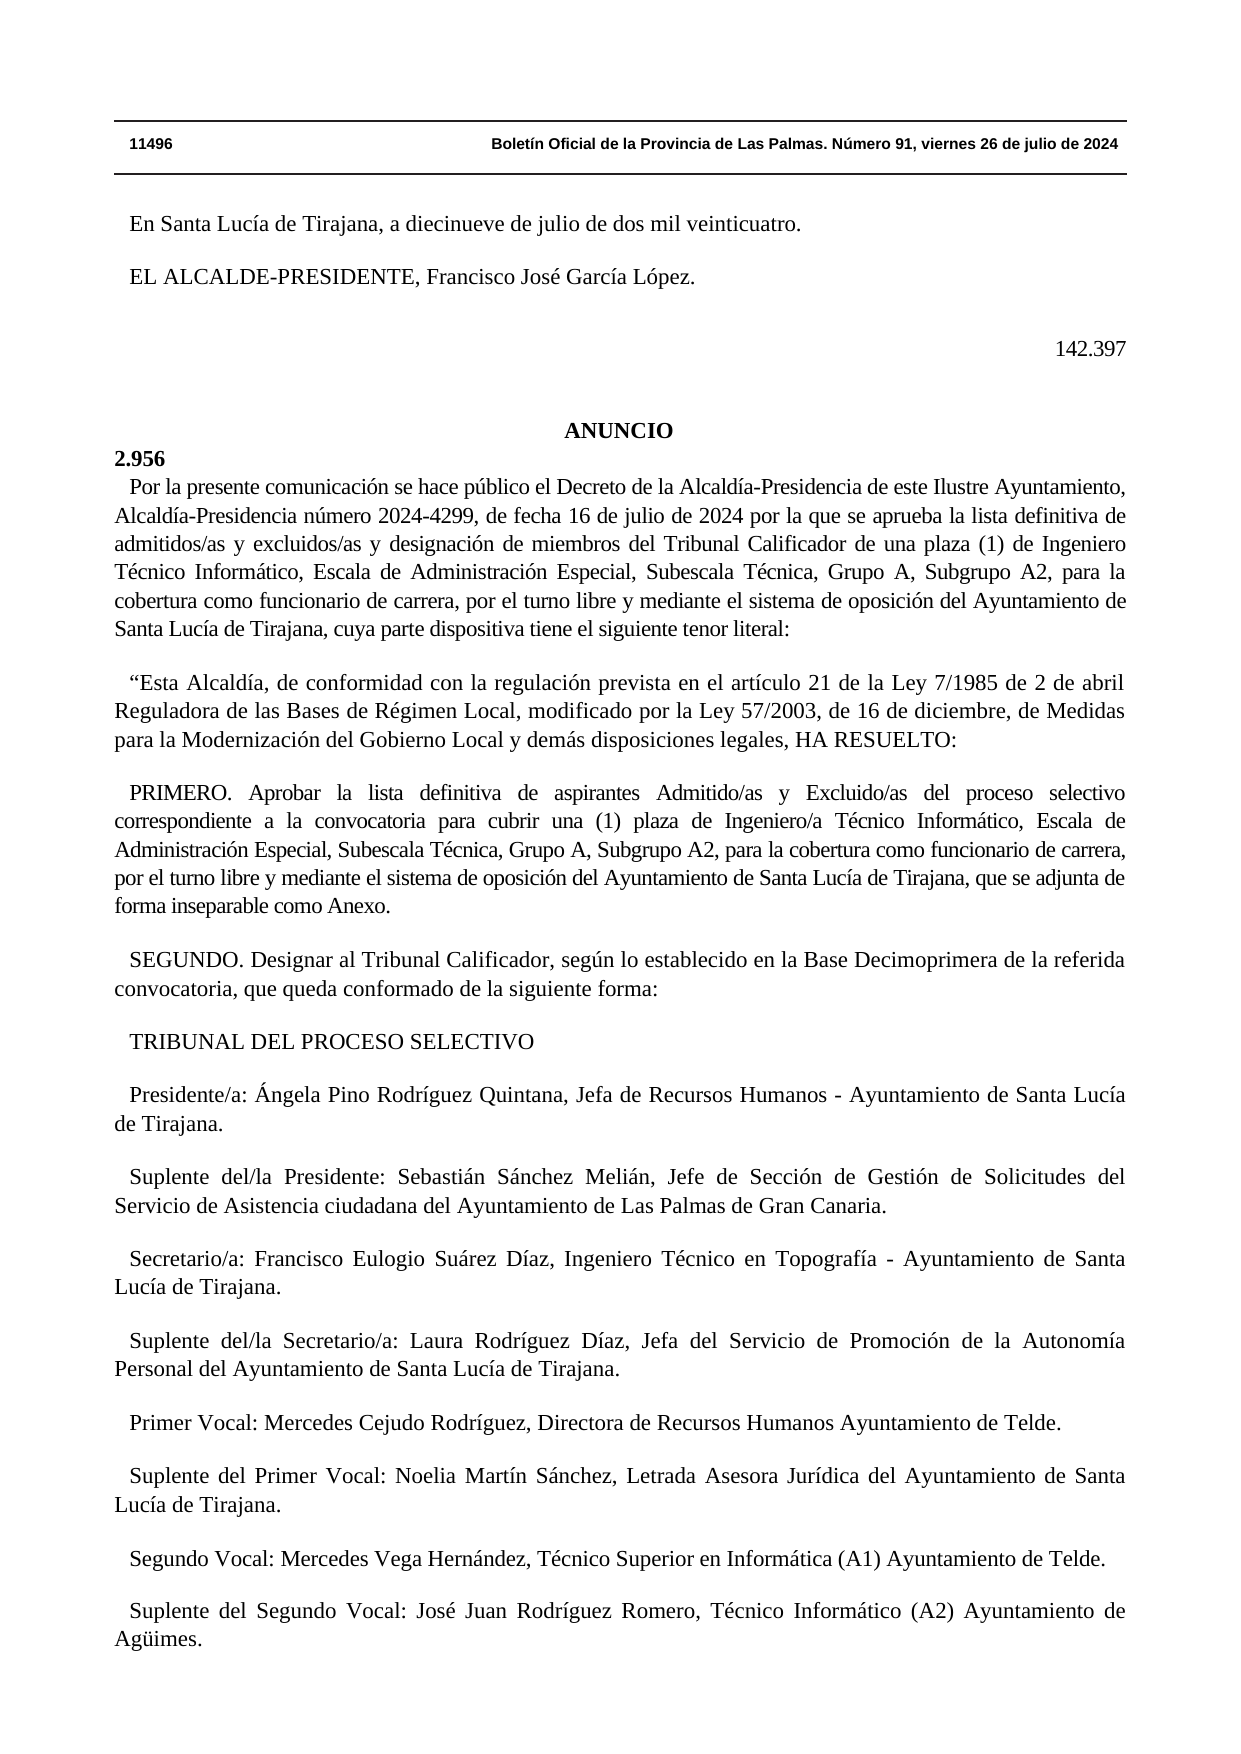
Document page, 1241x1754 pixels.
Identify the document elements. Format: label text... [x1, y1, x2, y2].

text Suplente del/la Secretario/a: Laura Rodríguez Díaz, Jefa del Servicio de Promoción de la Autonomía Personal del Ayuntamiento de Santa Lucía de Tirajana. [114, 1325, 1127, 1382]
text PRIMERO. Aprobar la lista definitiva de aspirantes Admitido/as y Excluido/as del proceso selectivo correspondiente a la convocatoria para cubrir una (1) plaza de Ingeniero/a Técnico Informático, Escala de Administración Especial, Subescala Técnica, Grupo A, Subgrupo A2, para la cobertura como funcionario de carrera, por el turno libre y mediante el sistema de oposición del Ayuntamiento de Santa Lucía de Tirajana, que se adjunta de forma inseparable como Anexo. [114, 777, 1127, 920]
text “Esta Alcaldía, de conformidad con la regulación prevista en el artículo 21 de la Ley 7/1985 de 2 de abril Reguladora de las Bases de Régimen Local, modificado por la Ley 57/2003, de 16 de diciembre, de Medidas para la Modernización del Gobierno Local y demás disposiciones legales, HA RESUELTO: [114, 667, 1127, 753]
text TRIBUNAL DEL PROCESO SELECTIVO [129, 1029, 1127, 1055]
text Suplente del Primer Vocal: Noelia Martín Sánchez, Letrada Asesora Jurídica del Ayuntamiento de Santa Lucía de Tirajana. [114, 1461, 1127, 1518]
text En Santa Lucía de Tirajana, a diecinueve de julio de dos mil veinticuatro. EL ALCALDE-PRESIDENTE, Francisco José García López. [129, 189, 1127, 295]
text SEGUNDO. Designar al Tribunal Calificador, según lo establecido en la Base Decimoprimera de la referida convocatoria, que queda conformado de la siguiente forma: [114, 945, 1127, 1002]
text Segundo Vocal: Mercedes Vega Hernández, Técnico Superior en Informática (A1) Ayuntamiento de Telde. [129, 1546, 1127, 1571]
text 2.956 [114, 446, 1127, 472]
text 142.397 [114, 336, 1127, 361]
text Suplente del Segundo Vocal: José Juan Rodríguez Romero, Técnico Informático (A2) Ayuntamiento de Agüimes. [114, 1596, 1127, 1652]
text Por la presente comunicación se hace público el Decreto de la Alcaldía-Presidencia de este Ilustre Ayuntamiento, Alcaldía-Presidencia número 2024-4299, de fecha 16 de julio de 2024 por la que se aprueba la lista definitiva de admitidos/as y excluidos/as y designación de miembros del Tribunal Calificador de una plaza (1) de Ingeniero Técnico Informático, Escala de Administración Especial, Subescala Técnica, Grupo A, Subgrupo A2, para la cobertura como funcionario de carrera, por el turno libre y mediante el sistema de oposición del Ayuntamiento de Santa Lucía de Tirajana, cuya parte dispositiva tiene el siguiente tenor literal: [114, 472, 1127, 642]
text Suplente del/la Presidente: Sebastián Sánchez Melián, Jefe de Sección de Gestión de Solicitudes del Servicio de Asistencia ciudadana del Ayuntamiento de Las Palmas de Gran Canaria. [114, 1162, 1127, 1219]
text ANUNCIO [564, 417, 1127, 444]
text Secretario/a: Francisco Eulogio Suárez Díaz, Ingeniero Técnico en Topografía - Ayuntamiento de Santa Lucía de Tirajana. [114, 1244, 1127, 1300]
text Primer Vocal: Mercedes Cejudo Rodríguez, Directora de Recursos Humanos Ayuntamiento de Telde. [129, 1410, 1127, 1436]
text 11496 Boletín Oficial de la Provincia de Las Palmas. Número 91, viernes 26 de julio de 2024 [129, 135, 1127, 153]
text Presidente/a: Ángela Pino Rodríguez Quintana, Jefa de Recursos Humanos - Ayuntamiento de Santa Lucía de Tirajana. [114, 1080, 1127, 1137]
